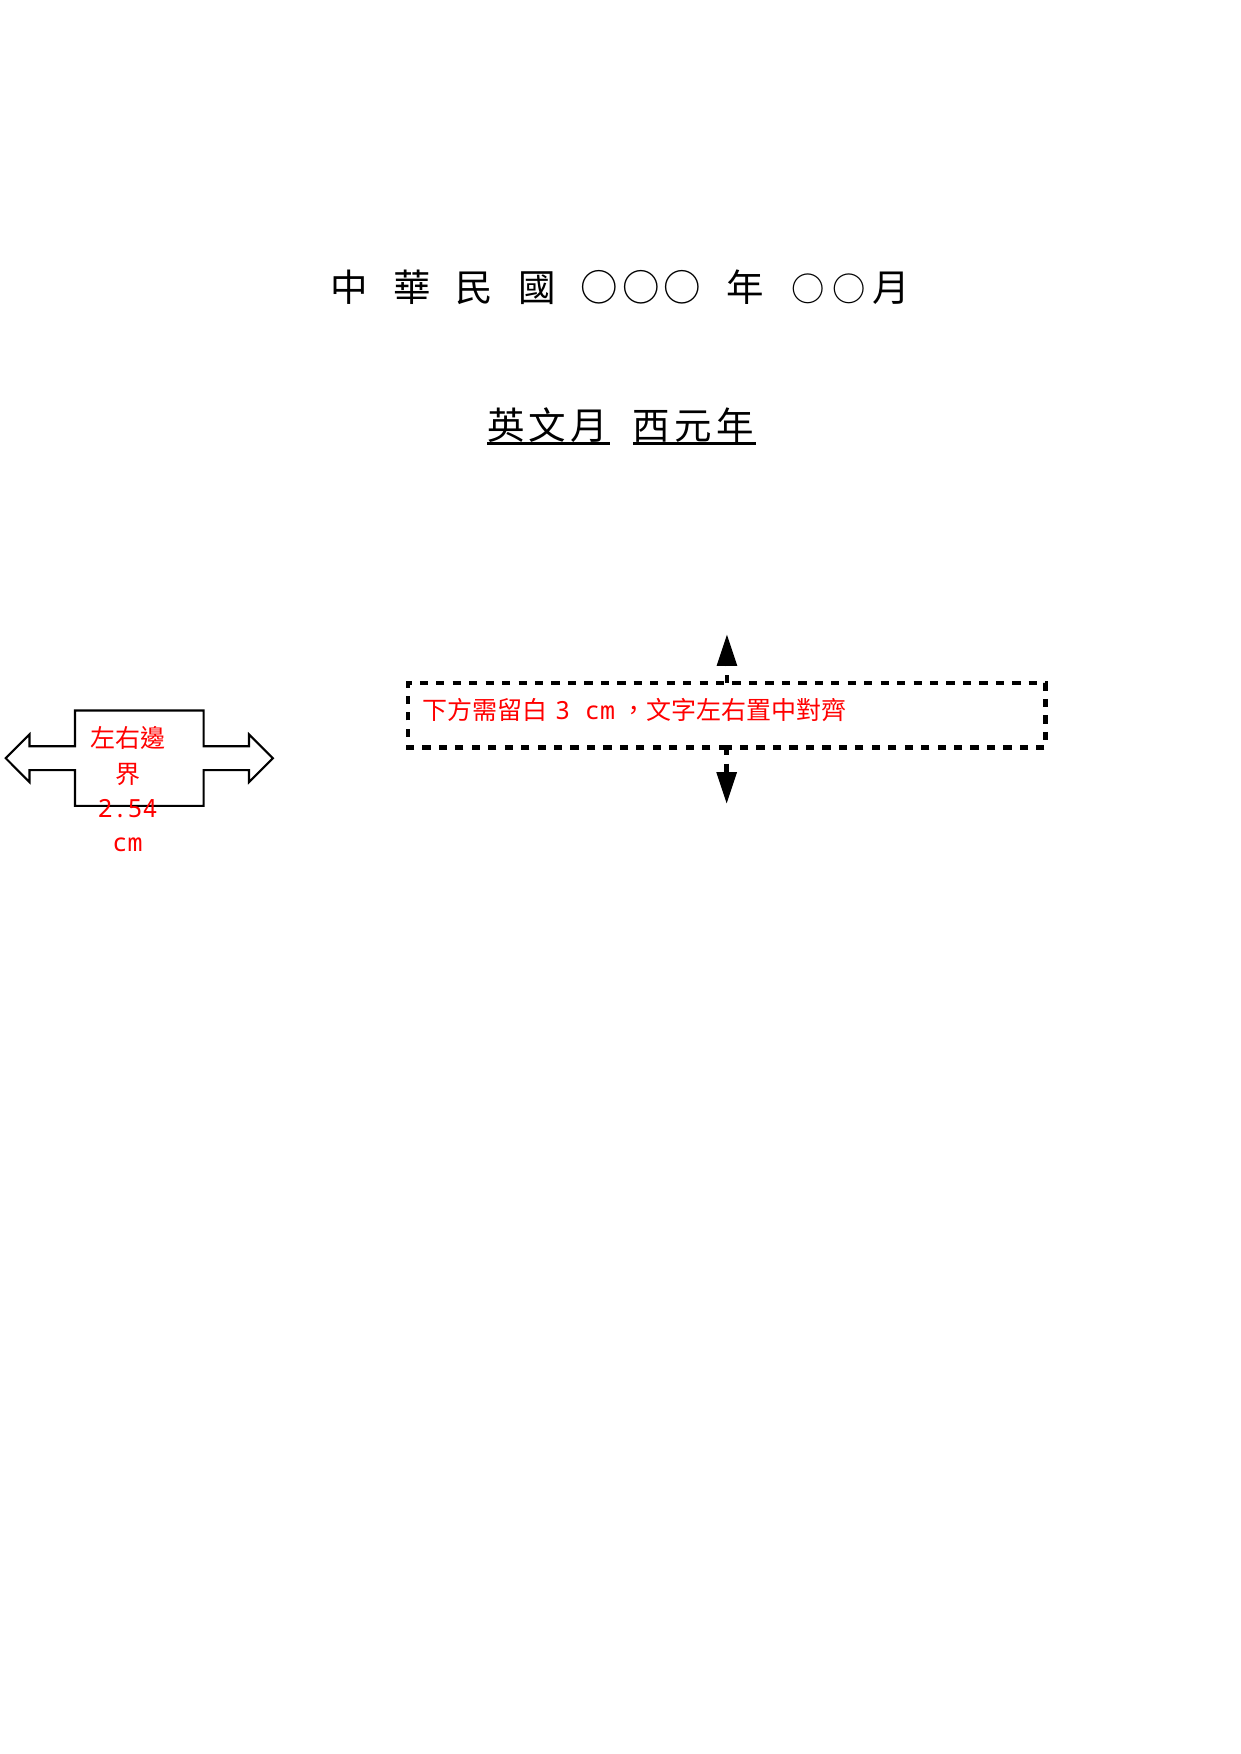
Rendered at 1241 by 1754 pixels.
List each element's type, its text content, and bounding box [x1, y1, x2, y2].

text 英文月 西元年 [151, 381, 1089, 444]
text 中 華 民 國 ○○○ 年 ○○月 [151, 244, 1089, 306]
